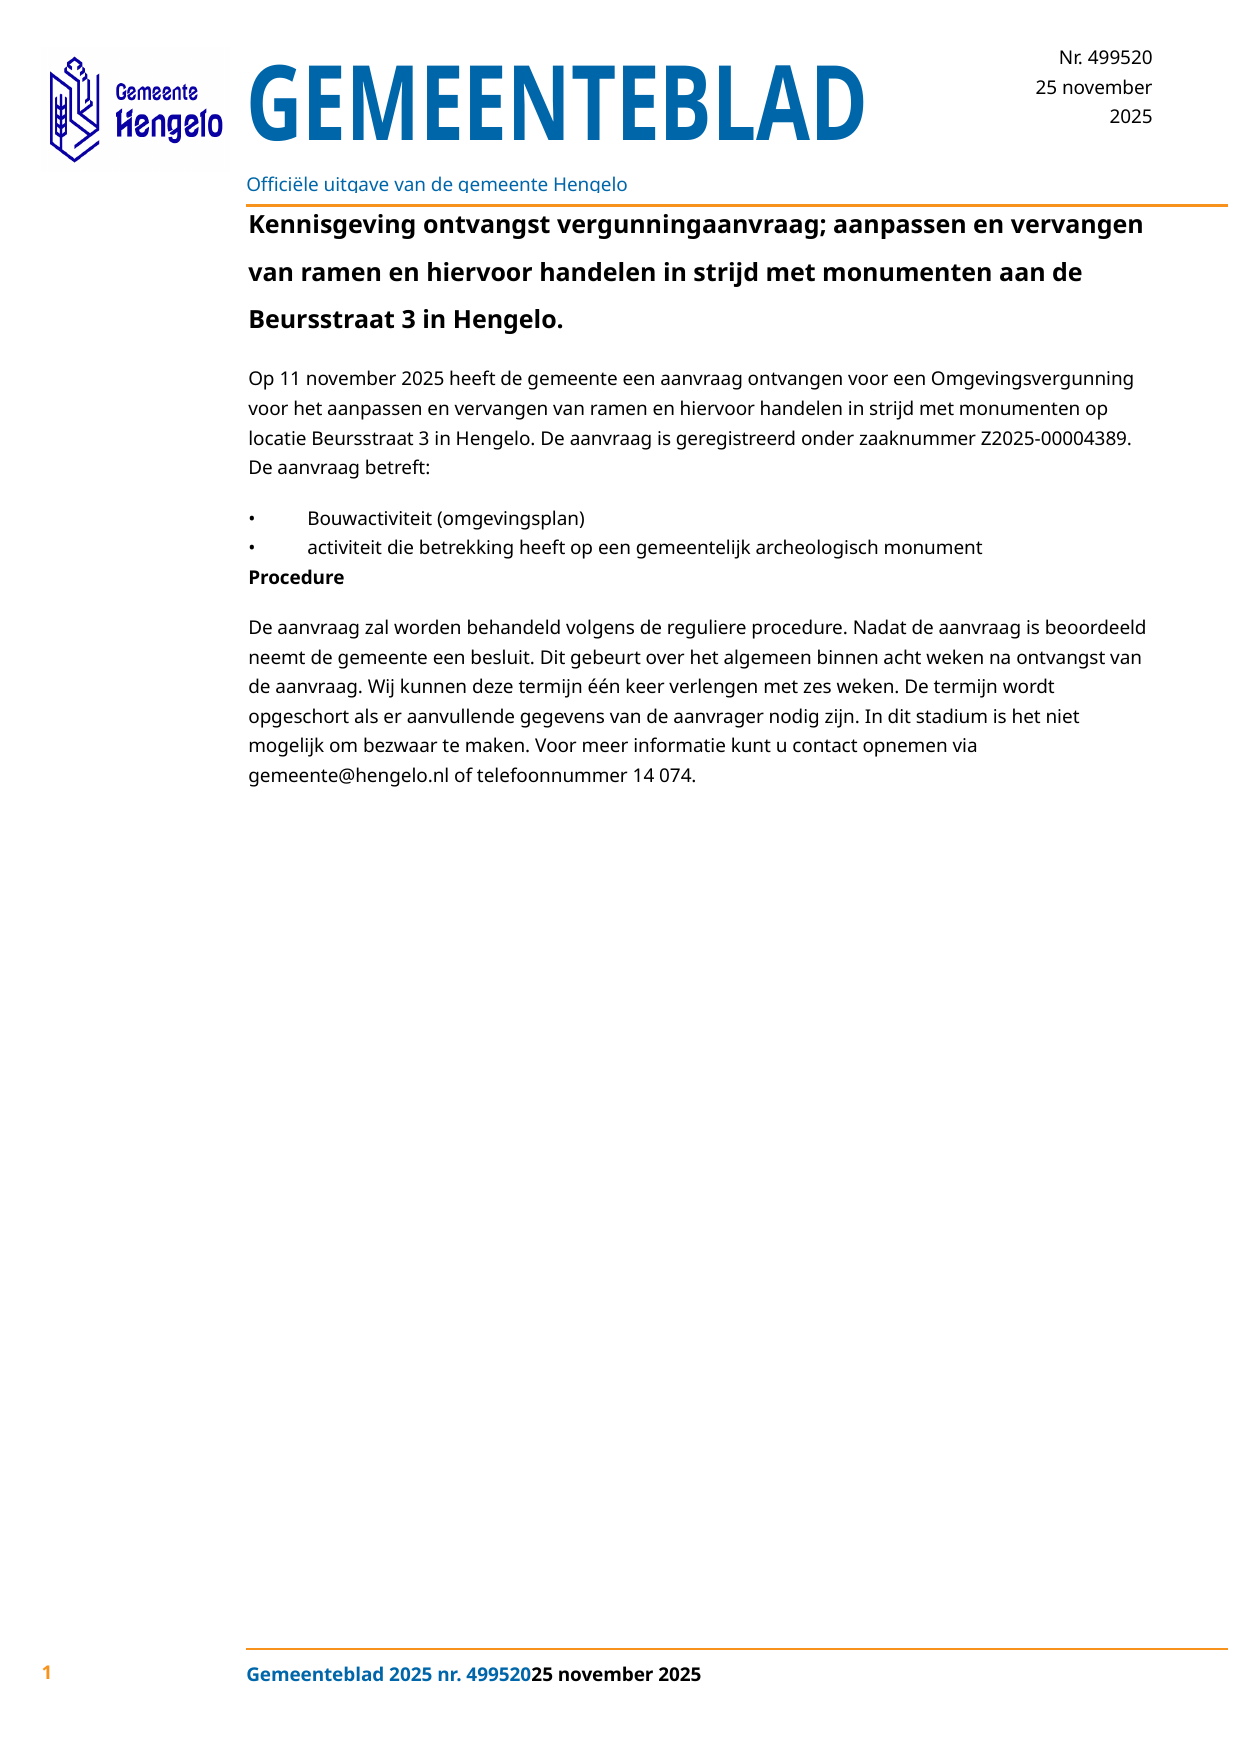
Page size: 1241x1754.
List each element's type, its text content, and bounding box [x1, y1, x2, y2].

text De aanvraag zal worden behandeld volgens de reguliere procedure. Nadat de aanvraag is beoordeeld neemt de gemeente een besluit. Dit gebeurt over het algemeen binnen acht weken na ontvangst van de aanvraag. Wij kunnen deze termijn één keer verlengen met zes weken. De termijn wordt opgeschort als er aanvullende gegevens van de aanvrager nodig zijn. In dit stadium is het niet mogelijk om bezwaar te maken. Voor meer informatie kunt u contact opnemen via gemeente@hengelo.nl of telefoonnummer 14 074. [248, 614, 1152, 788]
text Procedure [248, 564, 1152, 589]
list Bouwactiviteit (omgevingsplan) [248, 505, 1152, 530]
text Op 11 november 2025 heeft de gemeente een aanvraag ontvangen voor een Omgevingsvergunning voor het aanpassen en vervangen van ramen en hiervoor handelen in strijd met monumenten op locatie Beursstraat 3 in Hengelo. De aanvraag is geregistreerd onder zaaknummer Z2025-00004389. De aanvraag betreft: [248, 366, 1152, 480]
text Kennisgeving ontvangst vergunningaanvraag; aanpassen en vervangen van ramen en hiervoor handelen in strijd met monumenten aan de Beursstraat 3 in Hengelo. [248, 207, 1152, 336]
list activiteit die betrekking heeft op een gemeentelijk archeologisch monument [248, 534, 1152, 560]
picture [41, 47, 231, 172]
